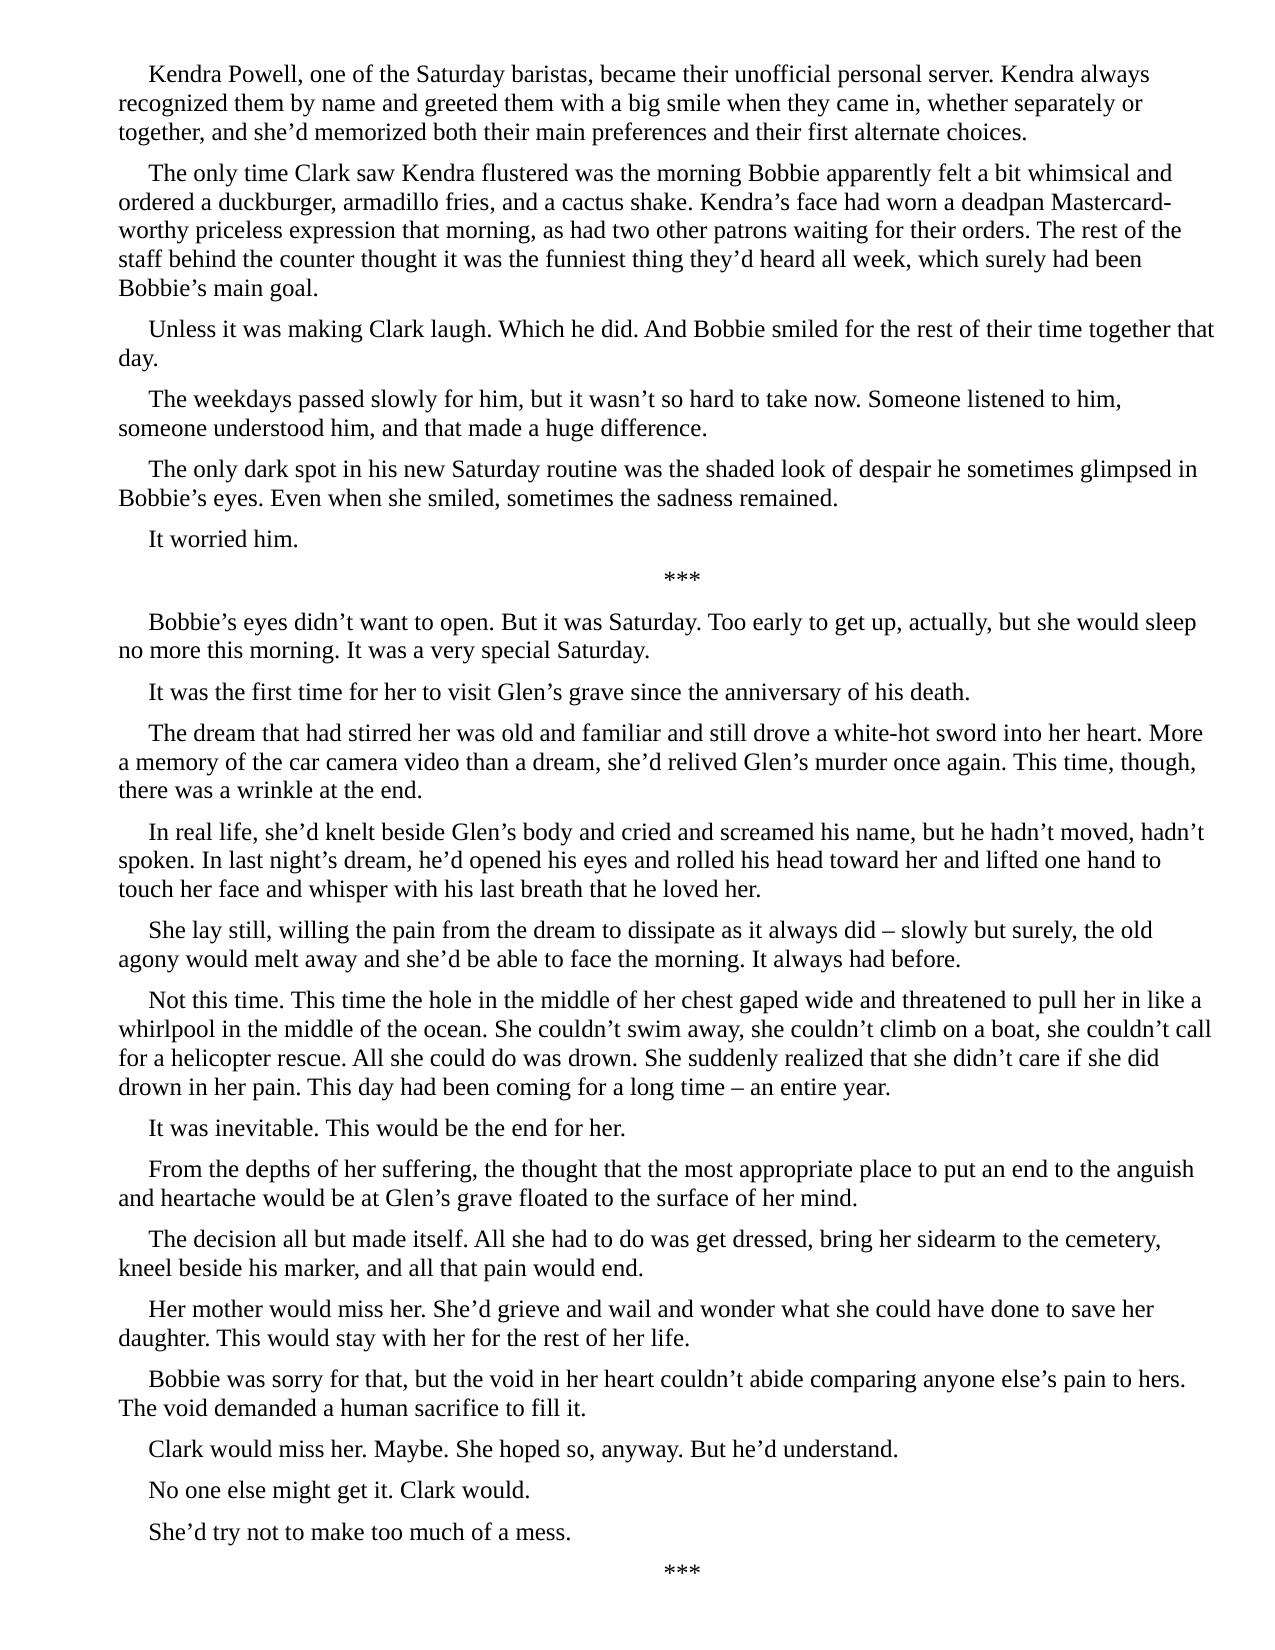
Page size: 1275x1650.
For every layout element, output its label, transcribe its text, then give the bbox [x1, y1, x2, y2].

text In real life, she’d knelt beside Glen’s body and cried and screamed his name, but he hadn’t moved, hadn’t spoken. In last night’s dream, he’d opened his eyes and rolled his head toward her and lifted one hand to touch her face and whisper with his last breath that he loved her. [118, 817, 1216, 903]
text It was inevitable. This would be the end for her. [118, 1113, 1216, 1142]
text The dream that had stirred her was old and familiar and still drove a white-hot sword into her heart. More a memory of the car camera video than a dream, she’d relived Glen’s murder once again. This time, though, there was a wrinkle at the end. [118, 718, 1216, 804]
text She lay still, willing the pain from the dream to dissipate as it always did – slowly but surely, the old agony would melt away and she’d be able to face the morning. It always had before. [118, 915, 1216, 973]
text Her mother would miss her. She’d grieve and wail and wonder what she could have done to save her daughter. This would stay with her for the rest of her life. [118, 1294, 1216, 1352]
text It was the first time for her to visit Glen’s grave since the anniversary of his death. [118, 677, 1216, 705]
text The weekdays passed slowly for him, but it wasn’t so hard to take now. Someone listened to him, someone understood him, and that made a huge difference. [118, 384, 1216, 442]
text No one else might get it. Clark would. [118, 1475, 1216, 1504]
text *** [118, 565, 1216, 594]
text It worried him. [118, 524, 1216, 553]
text Not this time. This time the hole in the middle of her chest gaped wide and threatened to pull her in like a whirlpool in the middle of the ocean. She couldn’t swim away, she couldn’t climb on a boat, she couldn’t call for a helicopter rescue. All she could do was drown. She suddenly realized that she didn’t care if she did drown in her pain. This day had been coming for a long time – an entire year. [118, 985, 1216, 1100]
text Unless it was making Clark laugh. Which he did. And Bobbie smiled for the rest of their time together that day. [118, 314, 1216, 372]
text Clark would miss her. Maybe. She hoped so, anyway. But he’d understand. [118, 1434, 1216, 1463]
text The only dark spot in his new Saturday routine was the shaded look of despair he sometimes glimpsed in Bobbie’s eyes. Even when she smiled, sometimes the sadness remained. [118, 454, 1216, 512]
text *** [118, 1558, 1216, 1587]
text Bobbie’s eyes didn’t want to open. But it was Saturday. Too early to get up, actually, but she would sleep no more this morning. It was a very special Saturday. [118, 607, 1216, 664]
text From the depths of her suffering, the thought that the most appropriate place to put an end to the anguish and heartache would be at Glen’s grave floated to the surface of her mind. [118, 1154, 1216, 1212]
text The decision all but made itself. All she had to do was get dressed, bring her sidearm to the cemetery, kneel beside his marker, and all that pain would end. [118, 1224, 1216, 1282]
text Bobbie was sorry for that, but the void in her heart couldn’t abide comparing anyone else’s pain to hers. The void demanded a human sacrifice to fill it. [118, 1364, 1216, 1422]
text Kendra Powell, one of the Saturday baristas, became their unofficial personal server. Kendra always recognized them by name and greeted them with a big smile when they came in, whether separately or together, and she’d memorized both their main preferences and their first alternate choices. [118, 59, 1216, 145]
text The only time Clark saw Kendra flustered was the morning Bobbie apparently felt a bit whimsical and ordered a duckburger, armadillo fries, and a cactus shake. Kendra’s face had worn a deadpan Mastercard-worthy priceless expression that morning, as had two other patrons waiting for their orders. The rest of the staff behind the counter thought it was the funniest thing they’d heard all week, which surely had been Bobbie’s main goal. [118, 158, 1216, 302]
text She’d try not to make too much of a mess. [118, 1517, 1216, 1545]
